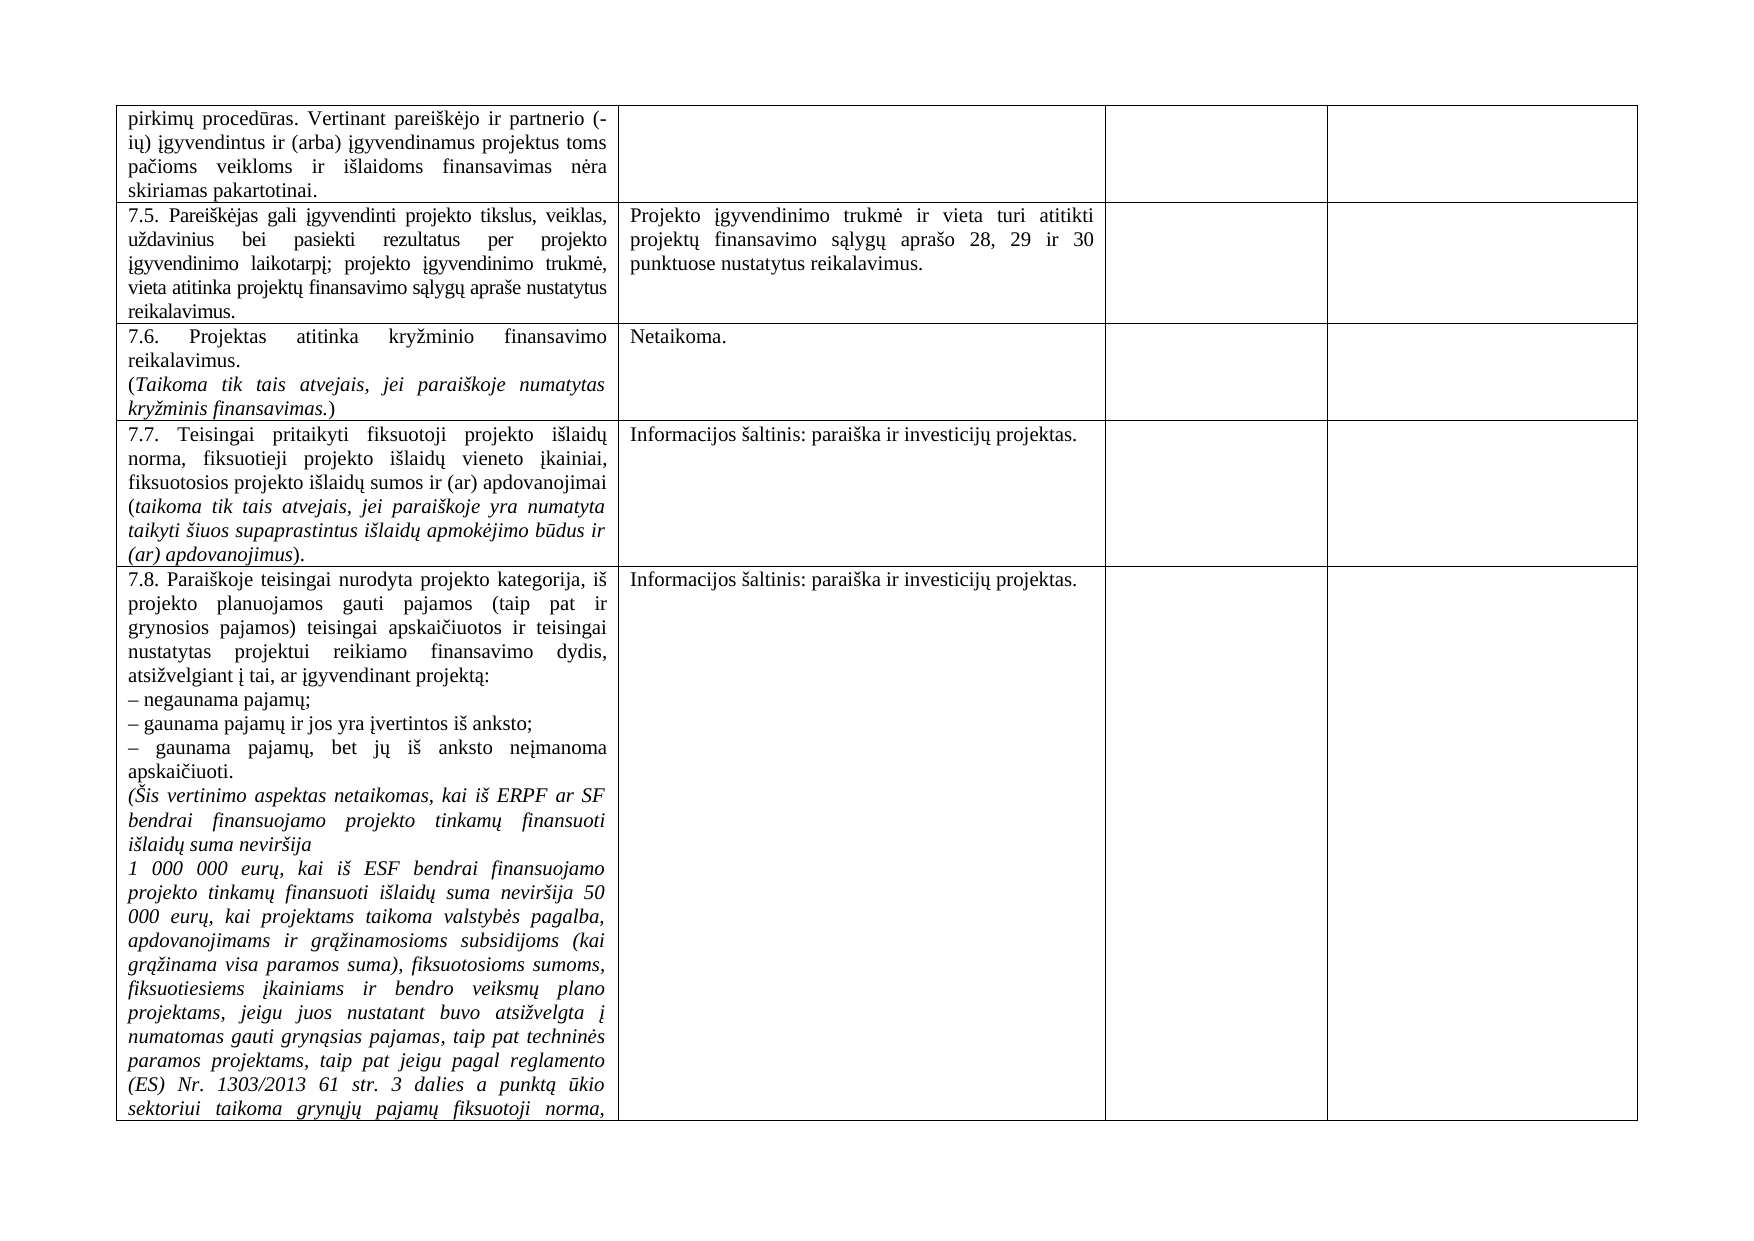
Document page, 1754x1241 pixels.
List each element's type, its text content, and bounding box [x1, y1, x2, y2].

table_cell [1328, 203, 1637, 323]
table_cell Informacijos šaltinis: paraiška ir investicijų projektas. [619, 421, 1105, 566]
table_cell 7.7. Teisingai pritaikyti fiksuotoji projekto išlaidų norma, fiksuotieji projekto išlaidų vieneto įkainiai, fiksuotosios projekto išlaidų sumos ir (ar) apdovanojimai (taikoma tik tais atvejais, jei paraiškoje yra numatyta taikyti šiuos supaprastintus išlaidų apmokėjimo būdus ir (ar) apdovanojimus). [117, 421, 618, 566]
table_cell [1328, 324, 1637, 420]
table_cell Projekto įgyvendinimo trukmė ir vieta turi atitikti projektų finansavimo sąlygų aprašo 28, 29 ir 30 punktuose nustatytus reikalavimus. [619, 203, 1105, 323]
table_cell [1328, 567, 1637, 1120]
table_cell [1106, 567, 1327, 1120]
table_cell pirkimų procedūras. Vertinant pareiškėjo ir partnerio (-ių) įgyvendintus ir (arba) įgyvendinamus projektus toms pačioms veikloms ir išlaidoms finansavimas nėra skiriamas pakartotinai. [117, 106, 618, 202]
table_cell [619, 106, 1105, 202]
table_cell [1106, 324, 1327, 420]
table_cell Informacijos šaltinis: paraiška ir investicijų projektas. [619, 567, 1105, 1120]
table_cell 7.6. Projektas atitinka kryžminio finansavimo reikalavimus. (Taikoma tik tais atvejais, jei paraiškoje numatytas kryžminis finansavimas.) [117, 324, 618, 420]
table_cell [1106, 203, 1327, 323]
table_cell 7.8. Paraiškoje teisingai nurodyta projekto kategorija, iš projekto planuojamos gauti pajamos (taip pat ir grynosios pajamos) teisingai apskaičiuotos ir teisingai nustatytas projektui reikiamo finansavimo dydis, atsižvelgiant į tai, ar įgyvendinant projektą: – negaunama pajamų; – gaunama pajamų ir jos yra įvertintos iš anksto; – gaunama pajamų, bet jų iš anksto neįmanoma apskaičiuoti. (Šis vertinimo aspektas netaikomas, kai iš ERPF ar SF bendrai finansuojamo projekto tinkamų finansuoti išlaidų suma neviršija 1 000 000 eurų, kai iš ESF bendrai finansuojamo projekto tinkamų finansuoti išlaidų suma neviršija 50 000 eurų, kai projektams taikoma valstybės pagalba, apdovanojimams ir grąžinamosioms subsidijoms (kai grąžinama visa paramos suma), fiksuotosioms sumoms, fiksuotiesiems įkainiams ir bendro veiksmų plano projektams, jeigu juos nustatant buvo atsižvelgta į numatomas gauti grynąsias pajamas, taip pat techninės paramos projektams, taip pat jeigu pagal reglamento (ES) Nr. 1303/2013 61 str. 3 dalies a punktą ūkio sektoriui taikoma grynųjų pajamų fiksuotoji norma, [117, 567, 618, 1120]
table_cell [1106, 421, 1327, 566]
table_cell 7.5. Pareiškėjas gali įgyvendinti projekto tikslus, veiklas, uždavinius bei pasiekti rezultatus per projekto įgyvendinimo laikotarpį; projekto įgyvendinimo trukmė, vieta atitinka projektų finansavimo sąlygų apraše nustatytus reikalavimus. [117, 203, 618, 323]
table_cell [1328, 421, 1637, 566]
table_cell Netaikoma. [619, 324, 1105, 420]
table_cell [1106, 106, 1327, 202]
table_cell [1328, 106, 1637, 202]
